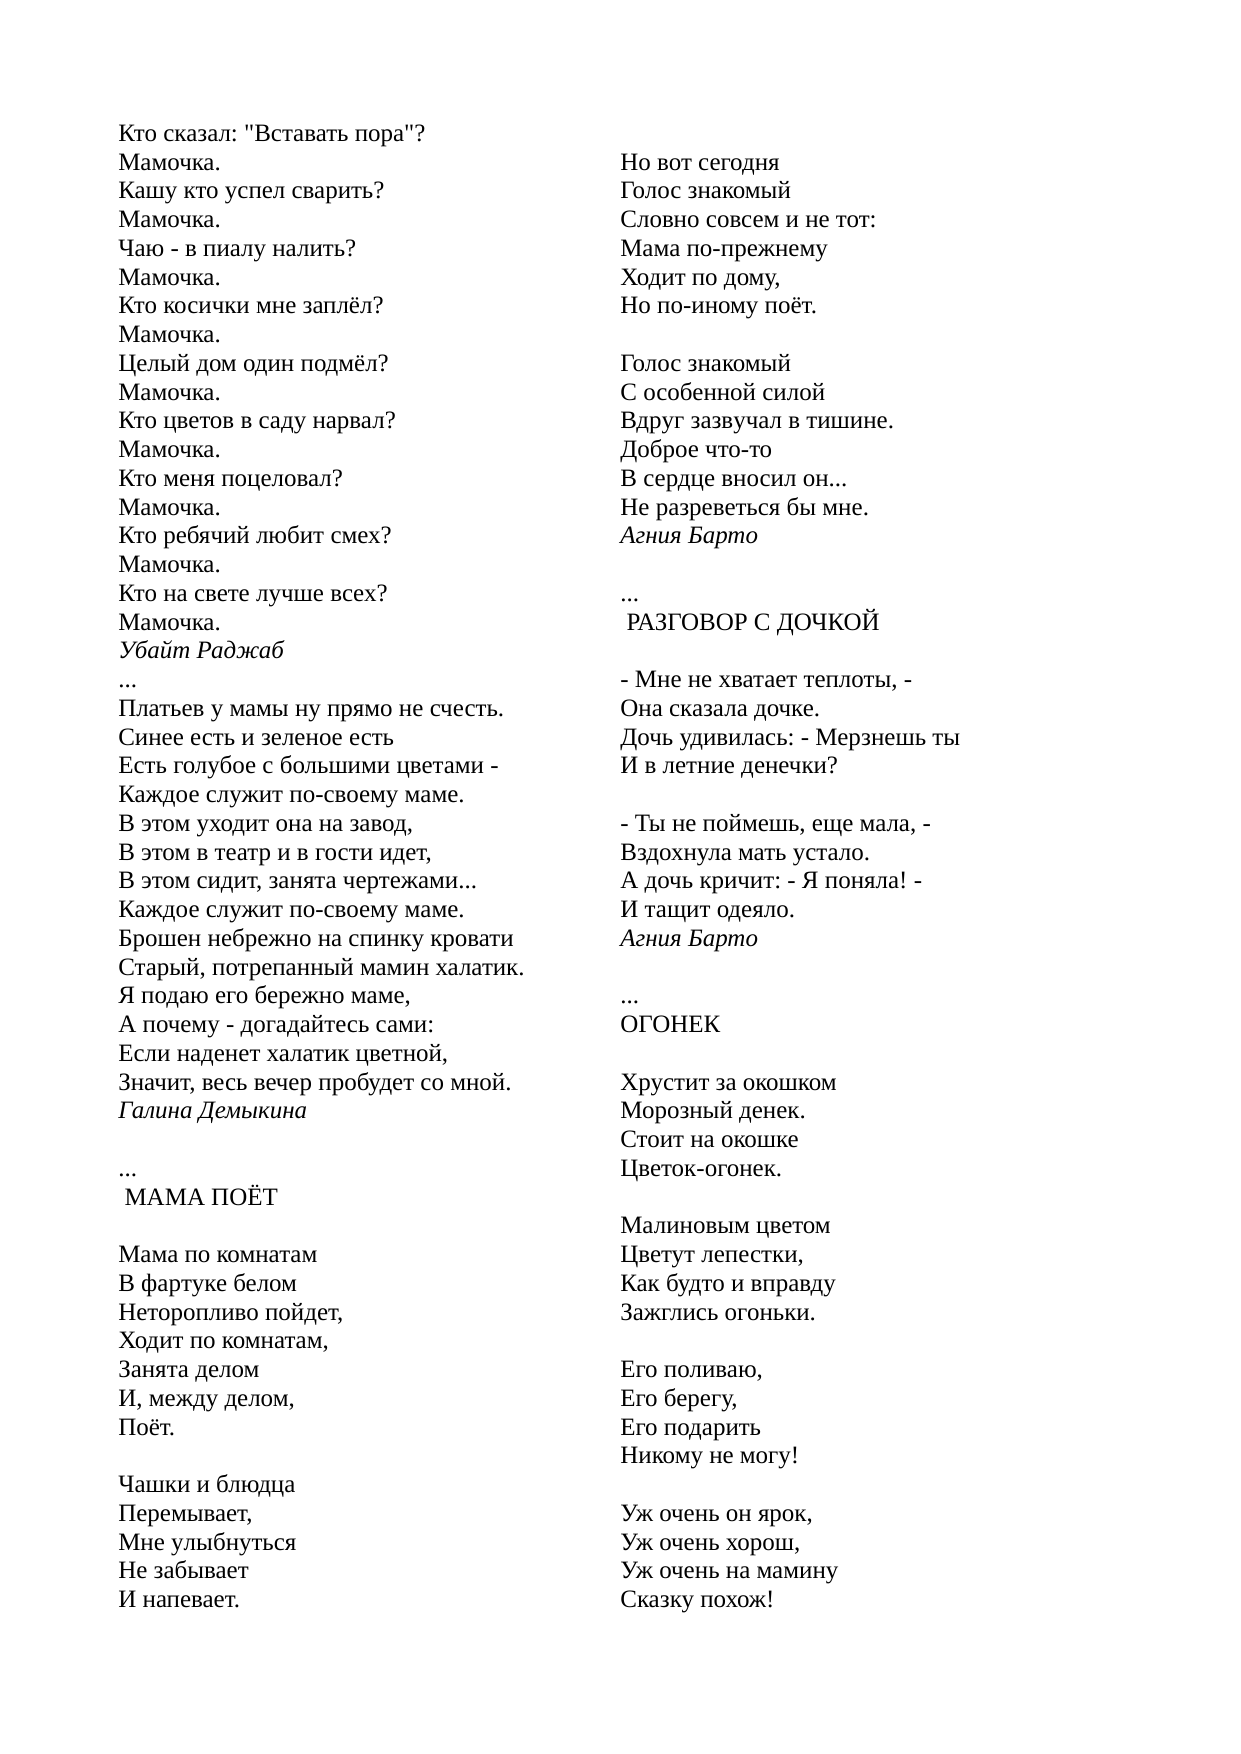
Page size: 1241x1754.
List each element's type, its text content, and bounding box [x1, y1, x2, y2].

text ... Перемыл бы чашки, ложки. Если был бы я девчонкой - Я бы время не терял! Я б на улице не прыгал, Я б рубашки постирал, Я бы вымыл в кухне пол, Я бы в комнате подмел, Перемыл бы чашки, ложки, Сам начистил бы картошки, Все свои игрушки сам Я б расставил по местам! Отчего я не девчонка? Я бы маме так помог! Мама сразу бы сказала: "Молодчина ты, сынок!" Э. Успенский ... Я маму люблю. Мне мама приносит Игрушки, конфеты, Но маму люблю я Совсем не за это. Веселые песни Она напевает, Нам скучно вдвоем Никогда не бывает. Я ей открываю Свои все секреты. Но маму люблю я Не только за это. Люблю свою маму, Скажу я вам прямо, Ну просто за то, Что она моя мама! Л. Давыдова ... Мама - это значит нежность, Это ласка, доброта, Мама - это безмятежность, Это радость, красота! Мама - это на ночь сказка, Это утренний рассвет, Мама - в трудный час подсказка, Это мудрость и совет! Мама - это зелень лета, Это снег, осенний лист, Мама - это лучик света, Мама - это значит ЖИЗНЬ! ... МАМОЧКА Кто пpишёл ко мне с yтpа? Мамочка. Кто сказал: "Вставать поpа"? Мамочка. Кашy кто yспел сваpить? Мамочка. Чаю - в пиалy налить? Мамочка. Кто косички мне заплёл? Мамочка. Целый дом один подмёл? Мамочка. Кто цветов в садy наpвал? Мамочка. Кто меня поцеловал? Мамочка. Кто pебячий любит смех? Мамочка. Кто на свете лyчше всех? Мамочка. Убайт Раджаб ... Платьев у мамы ну прямо не счесть. Синее есть и зеленое есть Есть голубое с большими цветами - Каждое служит по-своему маме. В этом уходит она на завод, В этом в театр и в гости идет, В этом сидит, занята чертежами... Каждое служит по-своему маме. Брошен небрежно на спинку кровати Старый, потрепанный мамин халатик. Я подаю его бережно маме, А почему - догадайтесь сами: Если наденет халатик цветной, Значит, весь вечер пробудет со мной. Галина Демыкина ... МАМА ПОЁТ Мама по комнатам В фаpтyке белом Hетоpопливо пойдет, Ходит по комнатам, Занята делом И, между делом, Поёт. Чашки и блюдца Перемывает, Мне yлыбнyться Hе забывает И напевает. Hо вот сегодня Голос знакомый Словно совсем и не тот: Мама по-пpежнемy Ходит по дому, Но по-иному поёт. Голос знакомый С особенной силой Вдpyг зазвyчал в тишине. Доброе что-то В сердце вносил он... Hе pазpеветься бы мне. Агния Барто ... РАЗГОВОР С ДОЧКОЙ - Мне не хватает теплоты, - Она сказала дочке. Дочь удивилась: - Мерзнешь ты И в летние денечки? - Ты не поймешь, еще мала, - Вздохнула мать устало. А дочь кричит: - Я поняла! - И тащит одеяло. Агния Барто ... ОГОНЕК Хрустит за окошком Морозный денек. Стоит на окошке Цветок-огонек. Малиновым цветом Цветут лепестки, Как будто и вправду Зажглись огоньки. Его поливаю, Его берегу, Его подарить Никому не могу! Уж очень он ярок, Уж очень хорош, Уж очень на мамину Сказку похож! Елена Благинина ... Мама – как это прекрасно звучит! Мама – как много нам говорит Это милое, близкое каждому слово. Мама – это слово конечно не ново, Но для каждого в мире священно оно, Хоть и создано было то слово давно. И пусть ты не знаешь других языков, И пусть ты в стране чужой, полной врагов, Скажи это слово, поймут все тебя – У каждого есть мама своя. И знай, это слово известно везде – Оно ведь едино в любом языке! Для каждого мама – родной человек. Ты маму свою не забудешь вовек, Хоть каждый из нас бывает упрямым, На помощь придёт к тебе мама. Она всё забудет: дела и года, Она всё простит и поможет всегда! Но маму свою ты не обижай! Ведь трудно бывает понять тебя, знай! Ты помни всегда её и уважай И маме своей ты всегда помогай! Тогда и она поможет тебе И вспомнит тебя, всегда и везде! ... Мать сына родила, растила, и пуще глаз от бед хранила. Горбом сыночка подняла, сама состарилась, слегла. Сын бросил мать... Живет одна, от горьких слез слепа она. Все сына ждет на склоне дней, он лишь во снах приходит к ней. Да, хорошо соседи есть, Помогут, принесут поесть- кто вещи даст, когда износит, кто пить нальет, если попросит. Все б ничего, да больно ей,- свое дитя чужих черствей. Нет мочи жить в таком позоре, проклясть сынка решила с горя. В углу, стыдясь своей же тени, старуха стала на колени. Ладони горестно воздела: "Будь, проклят, сын"- сказать хотела. Но не смогла, душа заныла. Собравшись с духом рот открыла. Незряче глядя на порог: "Будь счастлив,-молвила,-сынок!" ... Сколько звезд на ясном небе! Сколько колосков в полях! Сколько песенок y птицы! Сколько листьев на ветвях! Только солнце - одно на свете. Только мама - одна на свете. ... Не забывайте Матерей! Они печалятся в разлуке. И нет для них страшнее муки – Молчанье собственных детей. Не забывайте Матерей! Они ни в чём не виноваты. Как прежде их сердца объяты Тревогой за своих детей. Пишите письма Матерям, Звоните им по телефону! Они так радуются вам, Любому вашему поклону. Не забывайте Матерей! Ведь для молчанья нет причины, И глубже с каждым днём морщины От равнодушия детей. Средь суеты и праздных дней Услышьте, Господа и Дамы: Болит душа у вашей Мамы! Не забывайте Матерей! Пишите письма Матерям! Звоните им по телефону, Они так радуются вам, Любому вашему поклону. ... Разговор «Здравствуй, мама! Здравствуй, солнца свет! С праздником тебя! А вот – цветочки. Все родные шлют тебе привет, А подарок – от любимой дочки. Полно плакать, вижу, рада ты, Рада я, ну, вроде, всё – взаимно. Дай, поставлю в вазочку цветы, Посидим, поговорим в гостиной. Говоришь, что плохо. Знаю, мам. Ты ж от жизни не просила много. Мы беду разделим пополам, Будем вместе уповать на Бога. В мире беспредела и «братвы» Жить и выжить очень трудно даже… Дай, святой коснуться головы, Дай, седые волосы поглажу…» ... Ты прости за бессонные ночи, За обиды что раньше принес. Я прошу тебя мамочка очень Проведи эти годы без слез. Проведи без тревоги за сына, Постарайся душой не болеть. Я хочу, чтоб тебя обходила Стороною любая болезнь. И еще, ты не думай, Что будет со мной. Я пройду через эти года. Я вернусь! И тогда в нашем доме Будет весело, как никогда! [118, 118, 1122, 1613]
